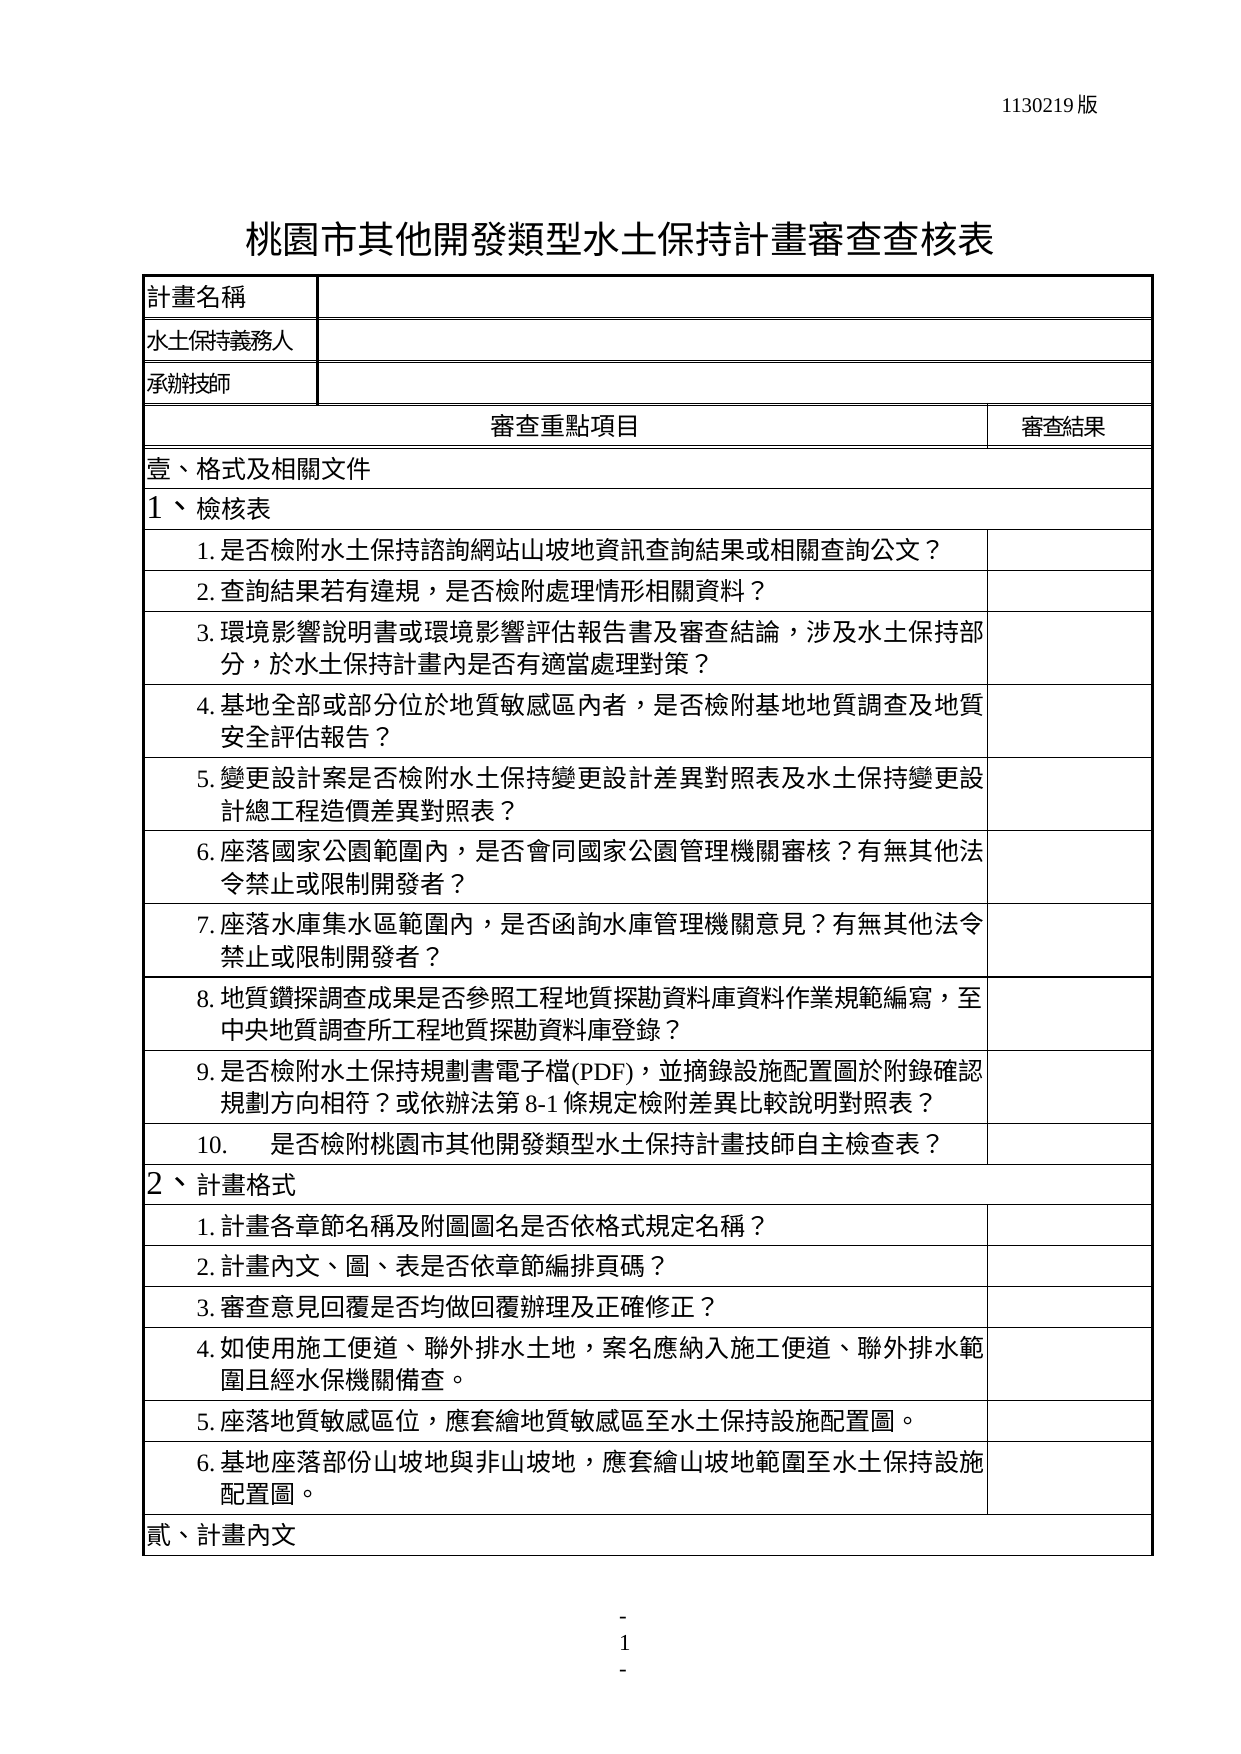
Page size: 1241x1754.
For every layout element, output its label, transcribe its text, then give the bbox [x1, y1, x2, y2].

table_cell [988, 1442, 1151, 1514]
table_cell 審查結果 [988, 406, 1151, 445]
table_cell 座落地質敏感區位，應套繪地質敏感區至水土保持設施配置圖。 [145, 1401, 987, 1441]
table_cell [988, 1124, 1151, 1163]
table_cell 座落水庫集水區範圍內，是否函詢水庫管理機關意見？有無其他法令禁止或限制開發者？ [145, 904, 987, 976]
table_cell 是否檢附水土保持諮詢網站山坡地資訊查詢結果或相關查詢公文？ [145, 530, 987, 570]
table_cell 計畫格式 [145, 1165, 1151, 1204]
table_cell [988, 831, 1151, 903]
table_cell 是否檢附桃園市其他開發類型水土保持計畫技師自主檢查表？ [145, 1124, 987, 1163]
table_cell 貳、計畫內文 [145, 1515, 1151, 1555]
table_cell [988, 571, 1151, 611]
table_cell 是否檢附水土保持規劃書電子檔(pdf)，並摘錄設施配置圖於附錄確認規劃方向相符？或依辦法第8-1條規定檢附差異比較說明對照表？ [145, 1051, 987, 1123]
table_cell [988, 685, 1151, 757]
table_cell [988, 612, 1151, 684]
table_cell [988, 1205, 1151, 1245]
table_cell 變更設計案是否檢附水土保持變更設計差異對照表及水土保持變更設計總工程造價差異對照表？ [145, 758, 987, 830]
table_cell [319, 320, 1151, 359]
table_cell 壹、格式及相關文件 [145, 449, 1151, 488]
table_cell [988, 904, 1151, 976]
table_cell [988, 1287, 1151, 1327]
table_cell 基地全部或部分位於地質敏感區內者，是否檢附基地地質調查及地質安全評估報告？ [145, 685, 987, 757]
table_cell 地質鑽探調查成果是否參照工程地質探勘資料庫資料作業規範編寫，至中央地質調查所工程地質探勘資料庫登錄？ [145, 978, 987, 1049]
table_cell 審查意見回覆是否均做回覆辦理及正確修正？ [145, 1287, 987, 1327]
table_cell [988, 1051, 1151, 1123]
table_cell [988, 1328, 1151, 1400]
table_cell [988, 1401, 1151, 1441]
table_cell [988, 978, 1151, 1049]
table_cell 計畫內文、圖、表是否依章節編排頁碼？ [145, 1246, 987, 1286]
table_cell 計畫各章節名稱及附圖圖名是否依格式規定名稱？ [145, 1205, 987, 1245]
table_cell 查詢結果若有違規，是否檢附處理情形相關資料？ [145, 571, 987, 611]
table_header [319, 277, 1151, 317]
table_cell [319, 363, 1151, 402]
table_cell 水土保持義務人 [145, 320, 316, 359]
table_cell [988, 530, 1151, 570]
table_cell 審查重點項目 [145, 406, 987, 445]
table_cell 如使用施工便道、聯外排水土地，案名應納入施工便道、聯外排水範圍且經水保機關備查。 [145, 1328, 987, 1400]
table_cell 環境影響說明書或環境影響評估報告書及審查結論，涉及水土保持部分，於水土保持計畫內是否有適當處理對策？ [145, 612, 987, 684]
table_cell [988, 758, 1151, 830]
table_cell [988, 1246, 1151, 1286]
table_cell 承辦技師 [145, 363, 316, 402]
table_header 計畫名稱 [145, 277, 316, 317]
table_cell 檢核表 [145, 489, 1151, 529]
text 桃園市其他開發類型水土保持計畫審查查核表 [142, 210, 1098, 264]
table_cell 座落國家公園範圍內，是否會同國家公園管理機關審核？有無其他法令禁止或限制開發者？ [145, 831, 987, 903]
table_cell 基地座落部份山坡地與非山坡地，應套繪山坡地範圍至水土保持設施配置圖。 [145, 1442, 987, 1514]
